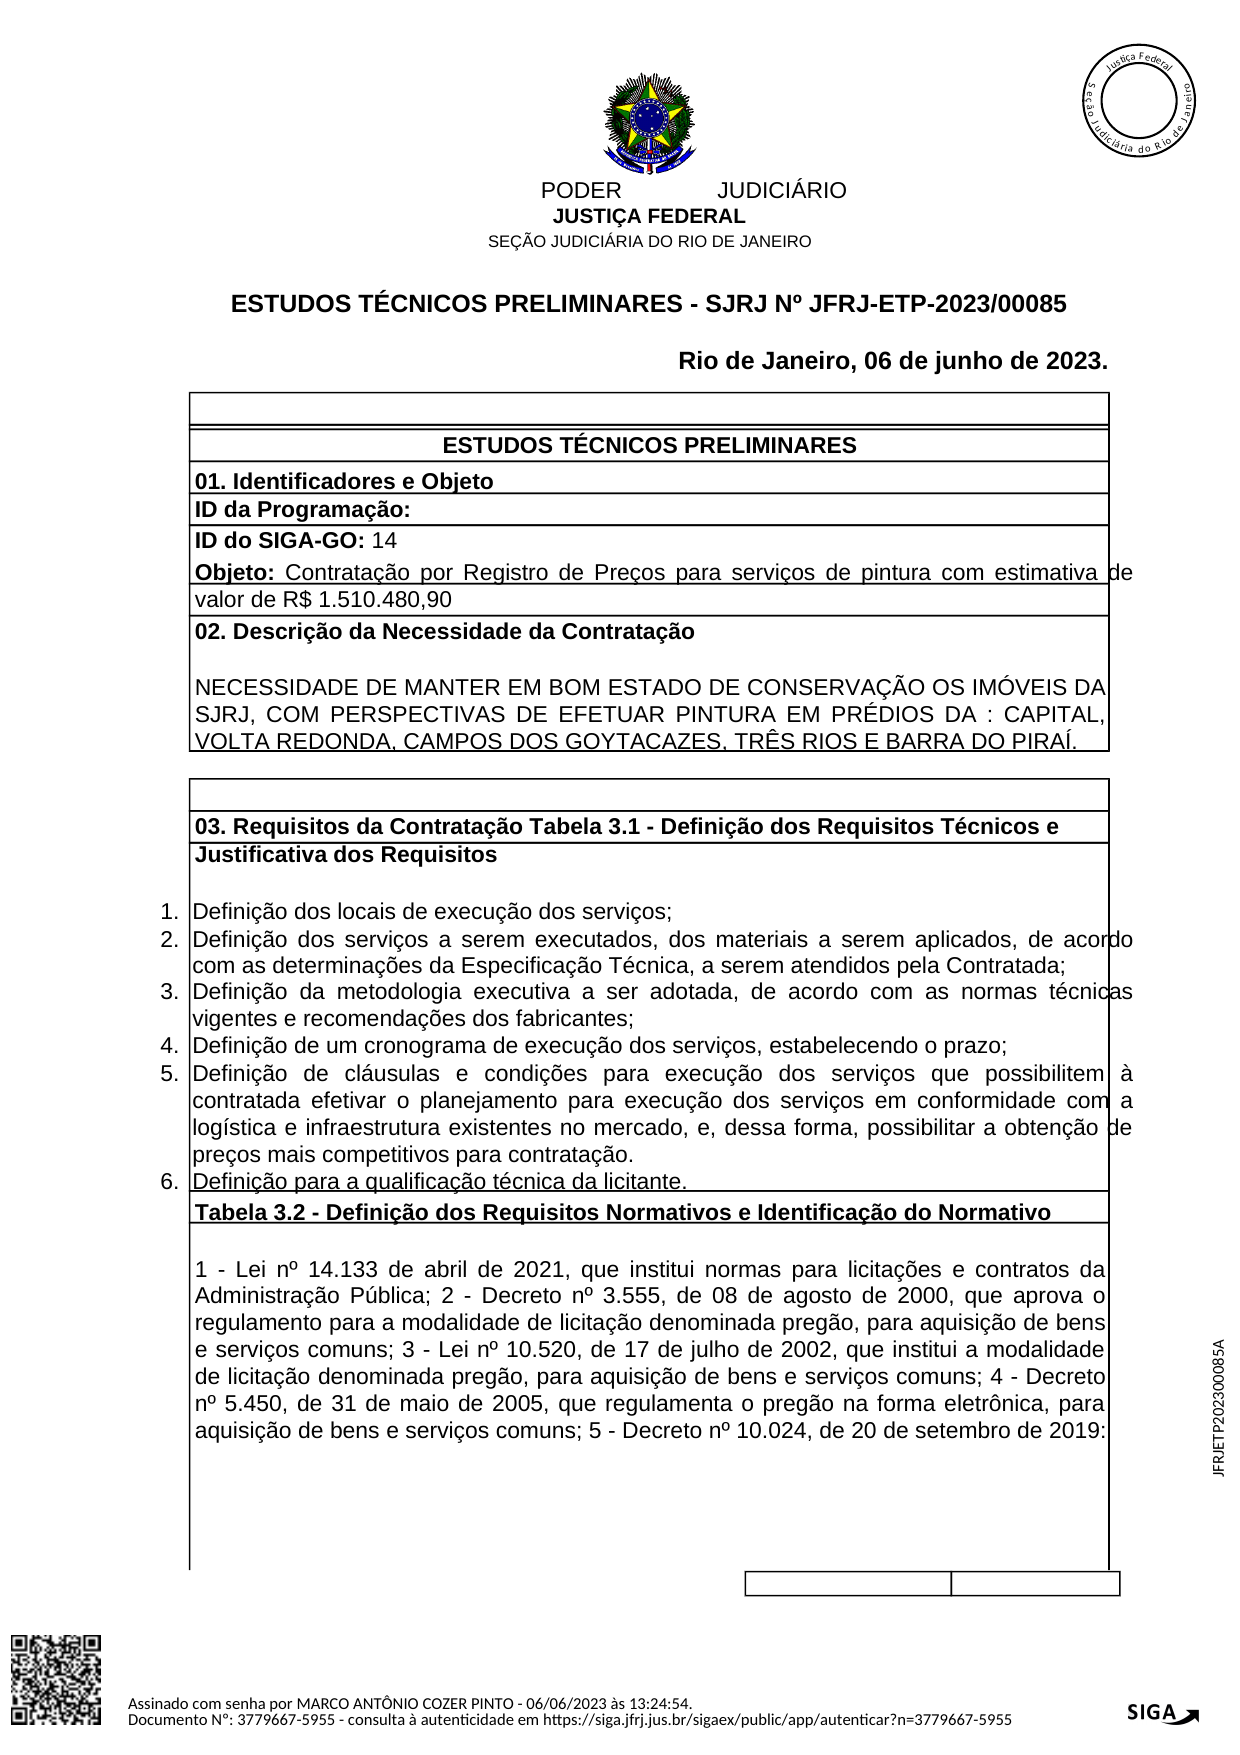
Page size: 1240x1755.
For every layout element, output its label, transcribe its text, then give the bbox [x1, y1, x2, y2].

subtitle ID do SIGA-GO: 14 [194, 527, 1108, 554]
text Rio de Janeiro, 06 de junho de 2023. [192, 346, 1109, 375]
subtitle 02. Descrição da Necessidade da Contratação [194, 618, 1108, 644]
text SEÇÃO JUDICIÁRIA DO RIO DE JANEIRO [193, 231, 1107, 251]
text de [1110, 559, 1134, 612]
text 01. Identificadores e Objeto [194, 468, 514, 492]
text Objeto: Contratação por Registro de Preços para serviços de pintura com estimativa [194, 559, 1108, 582]
text ESTUDOS TÉCNICOS PRELIMINARES [193, 432, 1107, 458]
subtitle Justificativa dos Requisitos [194, 844, 1108, 867]
subtitle ESTUDOS TÉCNICOS PRELIMINARES - SJRJ Nº JFRJ-ETP-2023/00085 [192, 289, 1106, 318]
subtitle [1110, 527, 1136, 554]
text PODER JUDICIÁRIO JUSTIÇA FEDERAL [541, 177, 847, 228]
list Definição dos serviços a serem executados, dos materiais a serem aplicados, de acordo com as determinações da Especificação Técnica, a serem atendidos pela Contratada; [191, 926, 1108, 978]
subtitle 03. Requisitos da Contratação Tabela 3.1 - Definição dos Requisitos Técnicos e [194, 813, 1108, 841]
list Definição dos locais de execução dos serviços; [191, 898, 1108, 924]
list Definição de cláusulas e condições para execução dos serviços que possibilitem à contratada efetivar o planejamento para execução dos serviços em conformidade com a logística e infraestrutura existentes no mercado, e, dessa forma, possibilitar a obtenção de preços mais competitivos para contratação. [191, 1060, 1108, 1167]
list Definição da metodologia executiva a ser adotada, de acordo com as normas técnicas vigentes e recomendações dos fabricantes; [191, 978, 1108, 1032]
text 1 - Lei nº 14.133 de abril de 2021, que institui normas para licitações e contratos da Administração Pública; 2 - Decreto nº 3.555, de 08 de agosto de 2000, que aprova o regulamento para a modalidade de licitação denominada pregão, para aquisição de bens e serviços comuns; 3 - Lei nº 10.520, de 17 de julho de 2002, que institui a modalidade de licitação denominada pregão, para aquisição de bens e serviços comuns; 4 - Decreto nº 5.450, de 31 de maio de 2005, que regulamenta o pregão na forma eletrônica, para aquisição de bens e serviços comuns; 5 - Decreto nº 10.024, de 20 de setembro de 2019: [194, 1256, 1107, 1443]
text ID da Programação: [194, 495, 514, 523]
list Definição de um cronograma de execução dos serviços, estabelecendo o prazo; [191, 1032, 1108, 1058]
text valor de R$ 1.510.480,90 [194, 585, 1108, 612]
list Definição para a qualificação técnica da licitante. [191, 1168, 1108, 1190]
text NECESSIDADE DE MANTER EM BOM ESTADO DE CONSERVAÇÃO OS IMÓVEIS DA SJRJ, COM PERSPECTIVAS DE EFETUAR PINTURA EM PRÉDIOS DA : CAPITAL, VOLTA REDONDA, CAMPOS DOS GOYTACAZES, TRÊS RIOS E BARRA DO PIRAÍ. [194, 674, 1107, 750]
subtitle Tabela 3.2 - Definição dos Requisitos Normativos e Identificação do Normativo [194, 1199, 1108, 1221]
